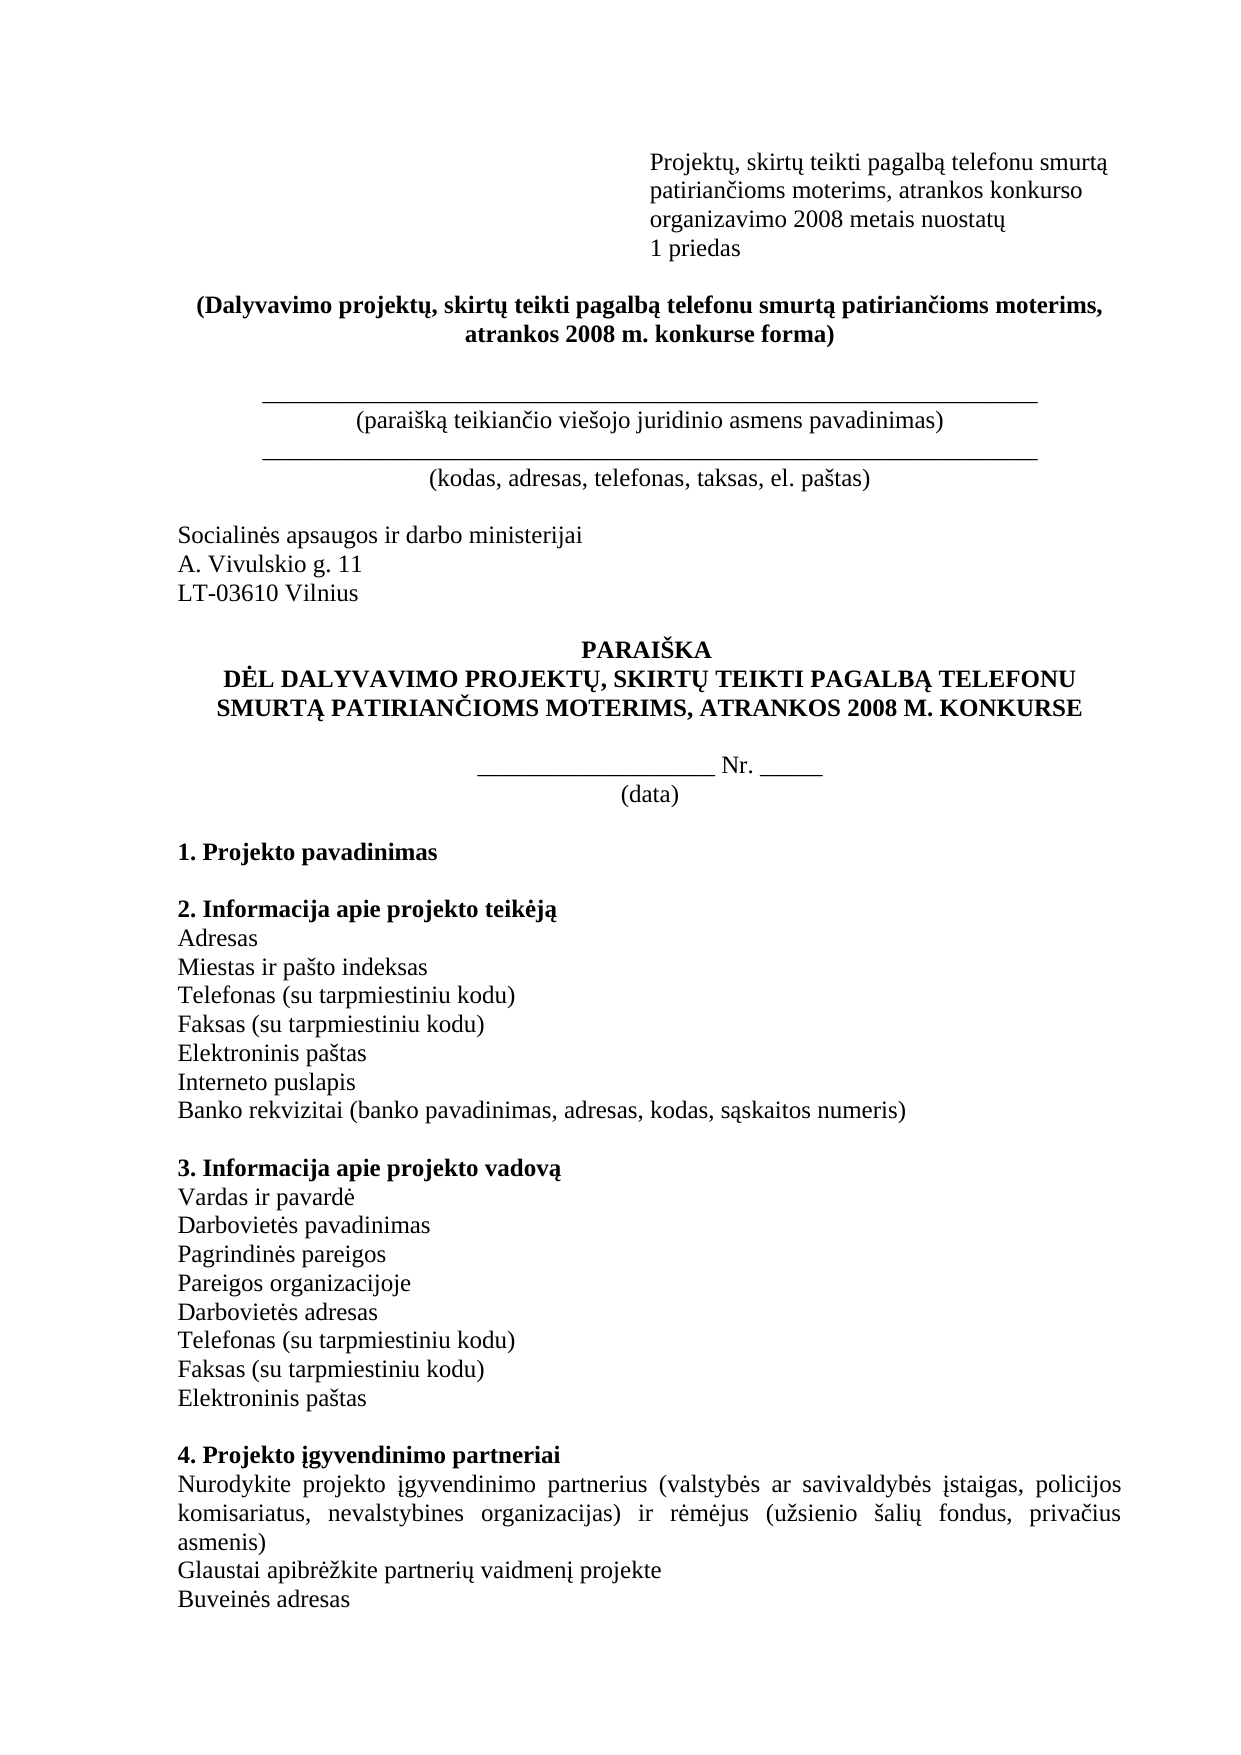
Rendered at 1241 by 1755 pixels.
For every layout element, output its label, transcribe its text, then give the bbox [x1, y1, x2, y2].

text (paraišką teikiančio viešojo juridinio asmens pavadinimas) [177, 406, 1122, 434]
text Adresas [177, 923, 1122, 952]
text Elektroninis paštas [177, 1038, 1122, 1067]
text Pagrindinės pareigos [177, 1239, 1122, 1268]
text Buveinės adresas [177, 1584, 1122, 1613]
text ______________________________________________________________ [177, 434, 1122, 463]
text (data) [177, 779, 1122, 808]
text Telefonas (su tarpmiestiniu kodu) [177, 1326, 1122, 1354]
text LT-03610 Vilnius [177, 578, 1122, 607]
text Socialinės apsaugos ir darbo ministerijai [177, 521, 1122, 549]
text ___________________ Nr. _____ [177, 751, 1122, 779]
text Pareigos organizacijoje [177, 1268, 1122, 1297]
text 4. Projekto įgyvendinimo partneriai [177, 1441, 1122, 1469]
text PARAIŠKA DĖL DALYVAVIMO PROJEKTŲ, SKIRTŲ TEIKTI PAGALBĄ TELEFONU SMURTĄ PATIRIANČIOMS MOTERIMS, ATRANKOS 2008 M. KONKURSE [177, 636, 1122, 722]
text Vardas ir pavardė [177, 1182, 1122, 1211]
text Glaustai apibrėžkite partnerių vaidmenį projekte [177, 1556, 1122, 1584]
text Miestas ir pašto indeksas [177, 952, 1122, 981]
text 2. Informacija apie projekto teikėją [177, 894, 1122, 923]
text Projektų, skirtų teikti pagalbą telefonu smurtą patiriančioms moterims, atrankos konkurso organizavimo 2008 metais nuostatų [649, 147, 1122, 233]
text (Dalyvavimo projektų, skirtų teikti pagalbą telefonu smurtą patiriančioms moterims, atrankos 2008 m. konkurse forma) [177, 291, 1122, 348]
text Elektroninis paštas [177, 1383, 1122, 1412]
text Interneto puslapis [177, 1067, 1122, 1096]
text Darbovietės pavadinimas [177, 1211, 1122, 1239]
text Banko rekvizitai (banko pavadinimas, adresas, kodas, sąskaitos numeris) [177, 1096, 1122, 1124]
text 1 priedas [649, 233, 1122, 262]
text Faksas (su tarpmiestiniu kodu) [177, 1354, 1122, 1383]
text 3. Informacija apie projekto vadovą [177, 1153, 1122, 1182]
text (kodas, adresas, telefonas, taksas, el. paštas) [177, 463, 1122, 492]
text 1. Projekto pavadinimas [177, 837, 1122, 866]
text Nurodykite projekto įgyvendinimo partnerius (valstybės ar savivaldybės įstaigas, policijos komisariatus, nevalstybines organizacijas) ir rėmėjus (užsienio šalių fondus, privačius asmenis) [177, 1469, 1122, 1556]
text Darbovietės adresas [177, 1297, 1122, 1326]
text A. Vivulskio g. 11 [177, 549, 1122, 578]
text Faksas (su tarpmiestiniu kodu) [177, 1009, 1122, 1038]
text ______________________________________________________________ [177, 377, 1122, 406]
text Telefonas (su tarpmiestiniu kodu) [177, 981, 1122, 1009]
